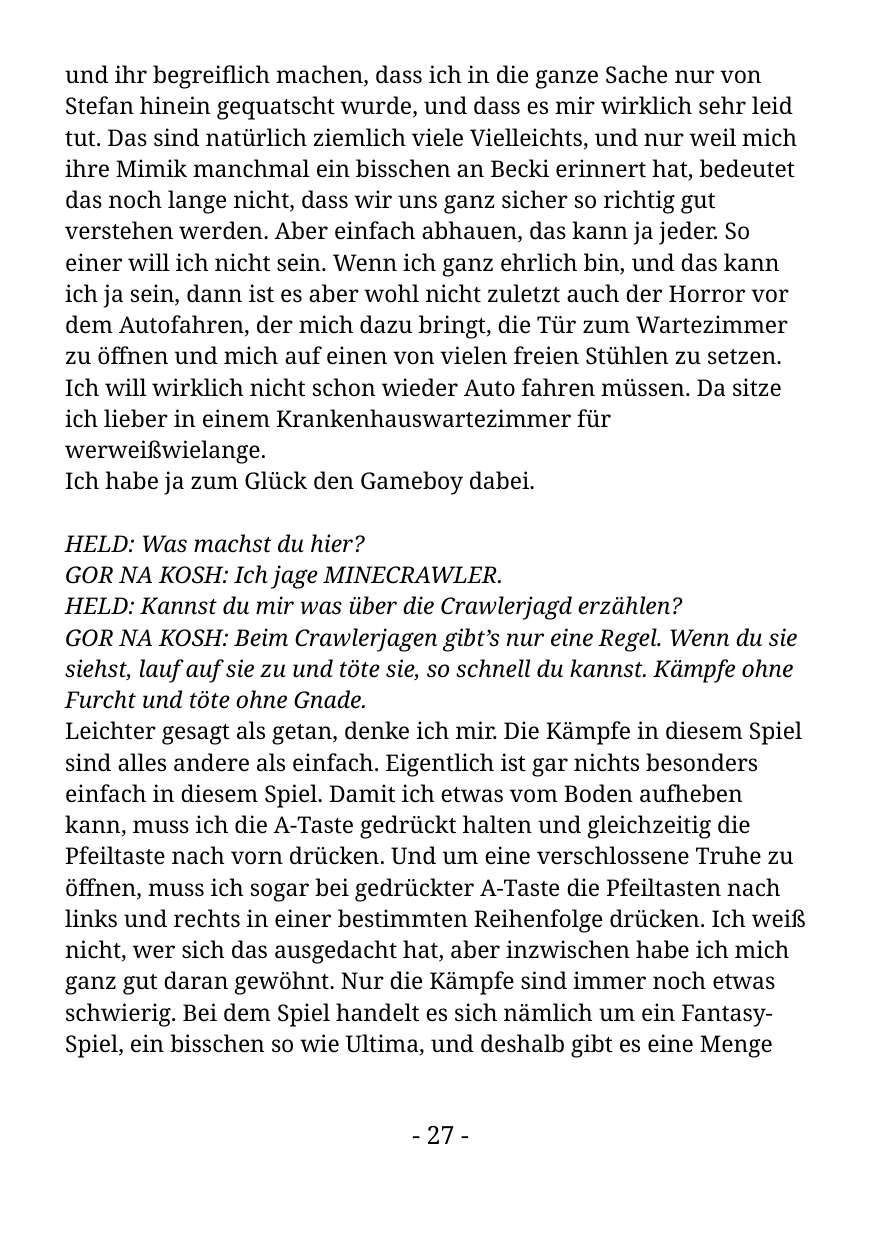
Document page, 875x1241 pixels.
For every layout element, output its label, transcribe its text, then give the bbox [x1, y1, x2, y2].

text und ihr begreiflich machen, dass ich in die ganze Sache nur von Stefan hinein gequatscht wurde, und dass es mir wirklich sehr leid tut. Das sind natürlich ziemlich viele Vielleichts, und nur weil mich ihre Mimik manchmal ein bisschen an Becki erinnert hat, bedeutet das noch lange nicht, dass wir uns ganz sicher so richtig gut verstehen werden. Aber einfach abhauen, das kann ja jeder. So einer will ich nicht sein. Wenn ich ganz ehrlich bin, und das kann ich ja sein, dann ist es aber wohl nicht zuletzt auch der Horror vor dem Autofahren, der mich dazu bringt, die Tür zum Wartezimmer zu öffnen und mich auf einen von vielen freien Stühlen zu setzen. Ich will wirklich nicht schon wieder Auto fahren müssen. Da sitze ich lieber in einem Krankenhauswartezimmer für werweißwielange. Ich habe ja zum Glück den Gameboy dabei. [65, 59, 809, 497]
text HELD: Was machst du hier? GOR NA KOSH: Ich jage MINECRAWLER. HELD: Kannst du mir was über die Crawlerjagd erzählen? GOR NA KOSH: Beim Crawlerjagen gibt’s nur eine Regel. Wenn du sie siehst, lauf auf sie zu und töte sie, so schnell du kannst. Kämpfe ohne Furcht und töte ohne Gnade. Leichter gesagt als getan, denke ich mir. Die Kämpfe in diesem Spiel sind alles andere als einfach. Eigentlich ist gar nichts besonders einfach in diesem Spiel. Damit ich etwas vom Boden aufheben kann, muss ich die A-Taste gedrückt halten und gleichzeitig die Pfeiltaste nach vorn drücken. Und um eine verschlossene Truhe zu öffnen, muss ich sogar bei gedrückter A-Taste die Pfeiltasten nach links und rechts in einer bestimmten Reihenfolge drücken. Ich weiß nicht, wer sich das ausgedacht hat, aber inzwischen habe ich mich ganz gut daran gewöhnt. Nur die Kämpfe sind immer noch etwas schwierig. Bei dem Spiel handelt es sich nämlich um ein Fantasy-Spiel, ein bisschen so wie Ultima, und deshalb gibt es eine Menge [65, 528, 809, 1059]
